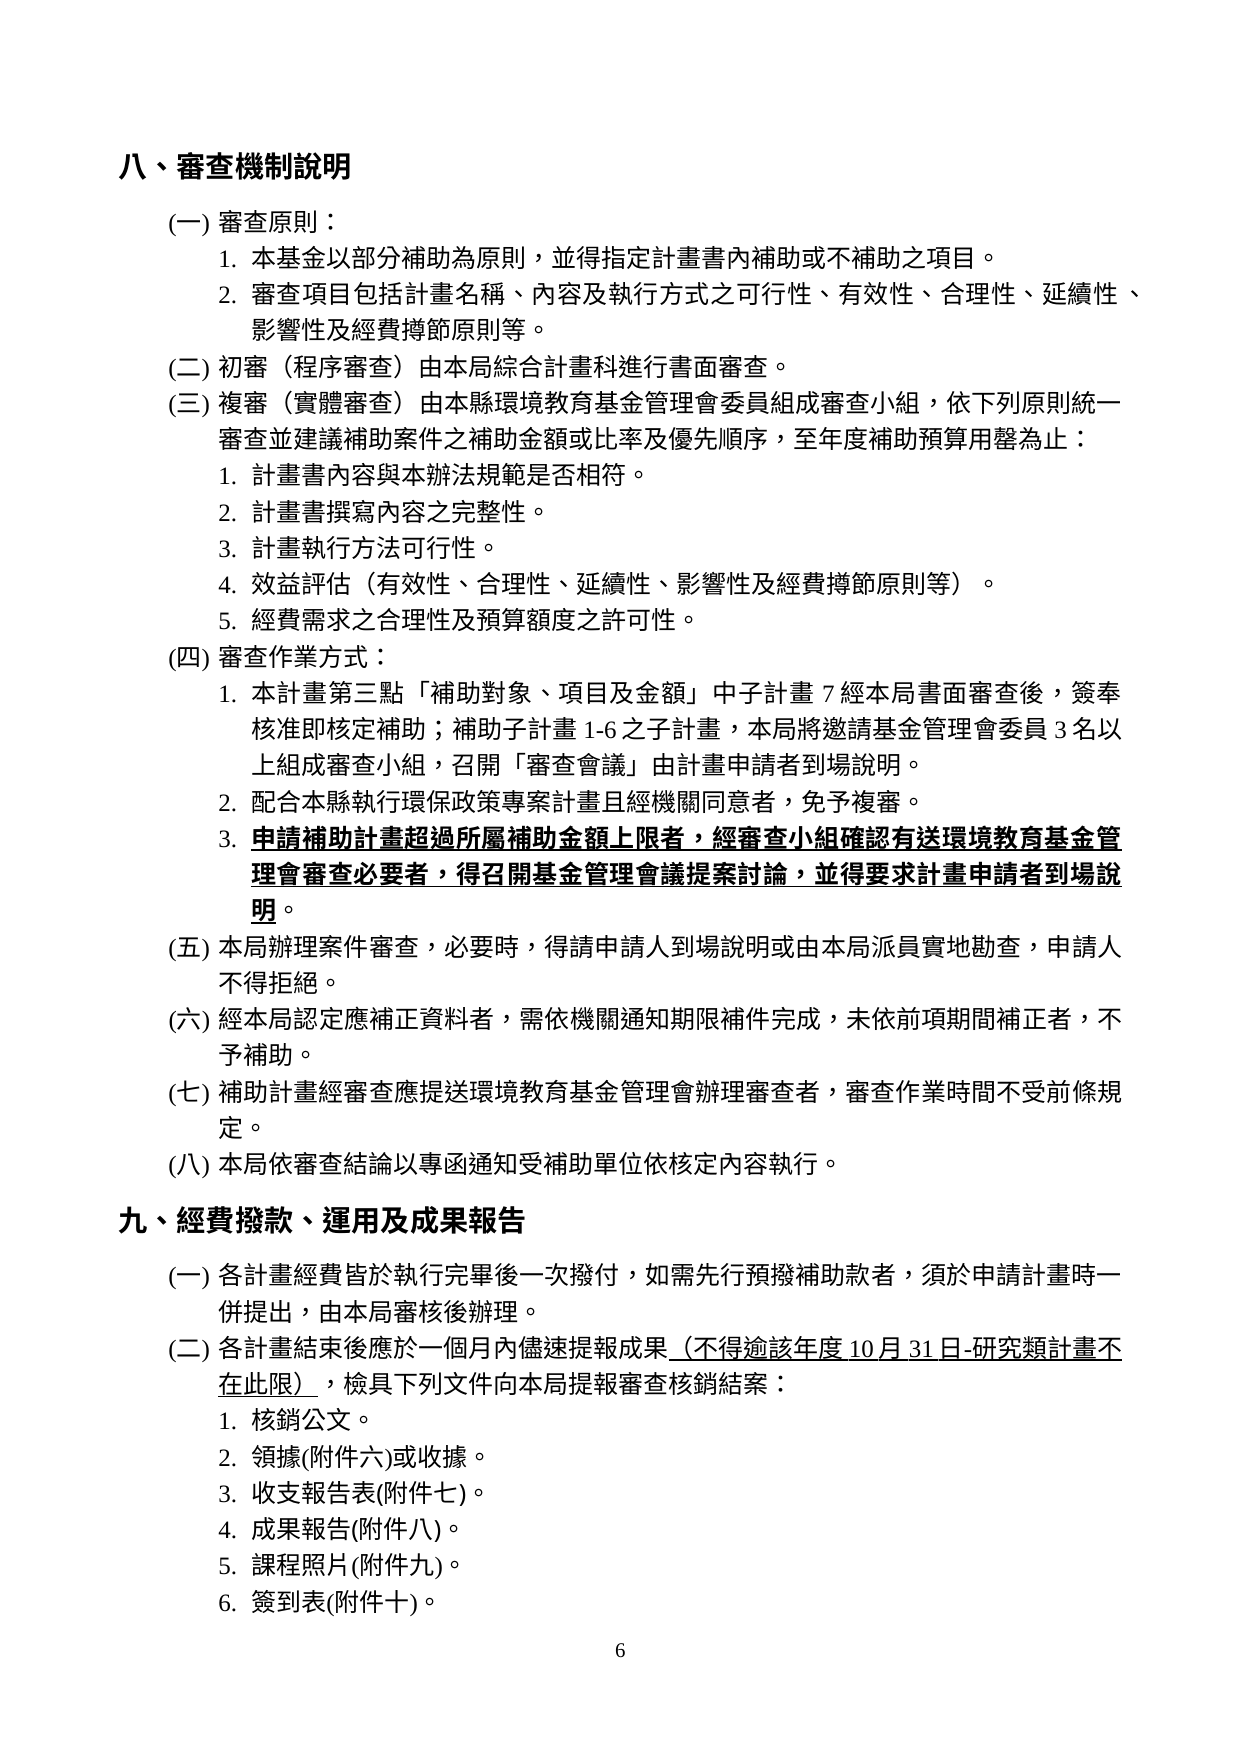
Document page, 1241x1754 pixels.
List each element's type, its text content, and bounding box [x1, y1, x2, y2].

list 配合本縣執行環保政策專案計畫且經機關同意者，免予複審。 [218, 782, 1122, 818]
list 經本局認定應補正資料者，需依機關通知期限補件完成，未依前項期間補正者，不予補助。 [168, 999, 1122, 1072]
list 本局辦理案件審查，必要時，得請申請人到場說明或由本局派員實地勘查，申請人不得拒絕。 [168, 927, 1122, 999]
list 初審（程序審查）由本局綜合計畫科進行書面審查。 [168, 347, 1122, 383]
list 複審（實體審查）由本縣環境教育基金管理會委員組成審查小組，依下列原則統一審查並建議補助案件之補助金額或比率及優先順序，至年度補助預算用罄為止： [168, 383, 1122, 456]
list 成果報告(附件八)。 [218, 1509, 1122, 1546]
list 簽到表(附件十)。 [218, 1582, 1122, 1618]
list 申請補助計畫超過所屬補助金額上限者，經審查小組確認有送環境教育基金管理會審查必要者，得召開基金管理會議提案討論，並得要求計畫申請者到場說明。 [218, 818, 1122, 927]
list 各計畫經費皆於執行完畢後一次撥付，如需先行預撥補助款者，須於申請計畫時一併提出，由本局審核後辦理。 [168, 1256, 1122, 1328]
list 本計畫第三點「補助對象、項目及金額」中子計畫7經本局書面審查後，簽奉核准即核定補助；補助子計畫1-6之子計畫，本局將邀請基金管理會委員3名以上組成審查小組，召開「審查會議」由計畫申請者到場說明。 [218, 673, 1122, 782]
list 效益評估（有效性、合理性、延續性、影響性及經費撙節原則等）。 [218, 564, 1122, 601]
list 收支報告表(附件七)。 [218, 1473, 1122, 1509]
list 經費需求之合理性及預算額度之許可性。 [218, 601, 1122, 637]
list 補助計畫經審查應提送環境教育基金管理會辦理審查者，審查作業時間不受前條規定。 [168, 1072, 1122, 1144]
list 審查作業方式： [168, 637, 1122, 673]
list 本局依審查結論以專函通知受補助單位依核定內容執行。 [168, 1144, 1122, 1181]
list 審查原則： [168, 202, 1122, 238]
list 審查機制說明 [118, 127, 1122, 202]
list 課程照片(附件九)。 [218, 1546, 1122, 1582]
list 計畫書撰寫內容之完整性。 [218, 492, 1122, 528]
list 本基金以部分補助為原則，並得指定計畫書內補助或不補助之項目。 [218, 238, 1122, 274]
list 各計畫結束後應於一個月內儘速提報成果（不得逾該年度10月31日-研究類計畫不在此限），檢具下列文件向本局提報審查核銷結案： [168, 1328, 1122, 1401]
list 審查項目包括計畫名稱、內容及執行方式之可行性、有效性、合理性、延續性、影響性及經費撙節原則等。 [218, 274, 1122, 347]
list 核銷公文。 [218, 1401, 1122, 1437]
list 計畫執行方法可行性。 [218, 528, 1122, 564]
list 經費撥款、運用及成果報告 [118, 1181, 1122, 1256]
list 計畫書內容與本辦法規範是否相符。 [218, 456, 1122, 492]
list 領據(附件六)或收據。 [218, 1437, 1122, 1473]
